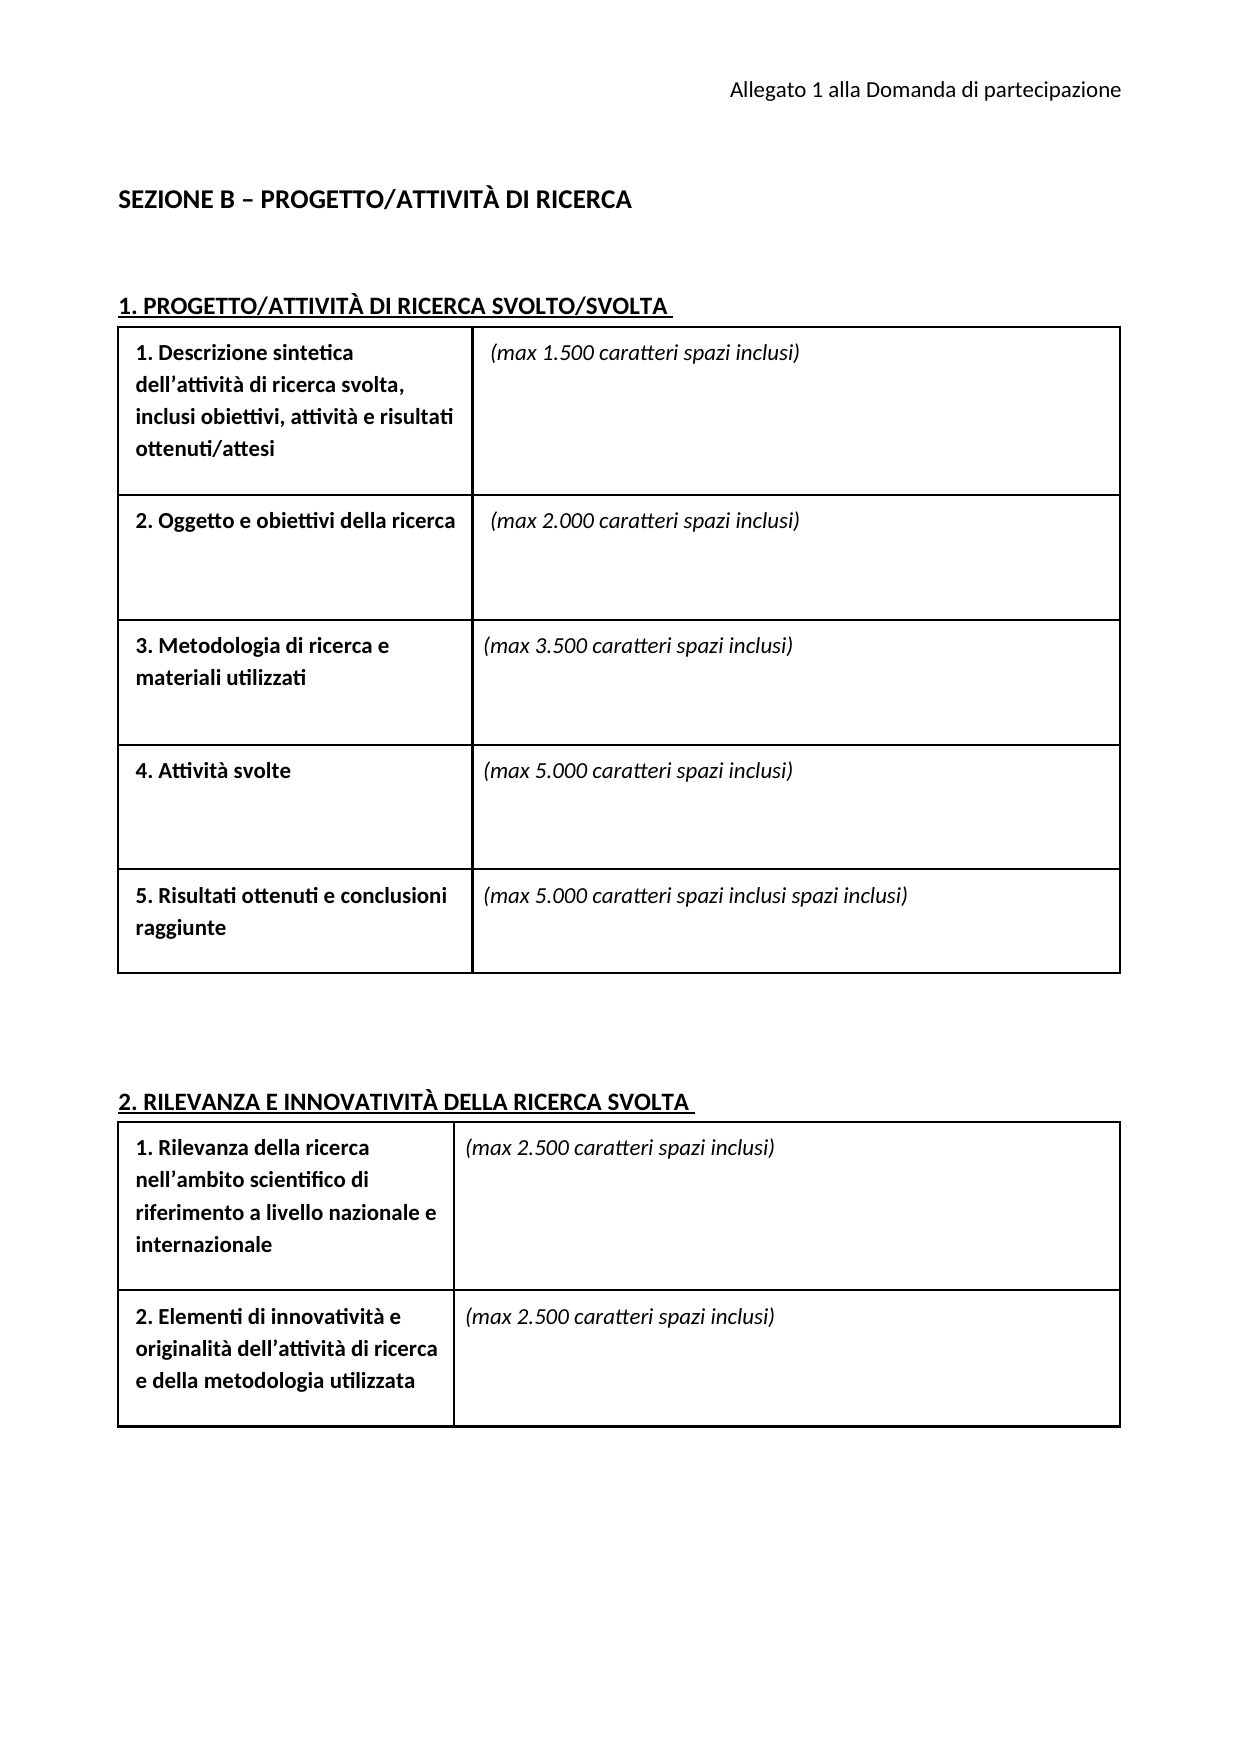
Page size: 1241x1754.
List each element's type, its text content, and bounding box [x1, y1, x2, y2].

table_header (max 2.500 caratteri spazi inclusi) [455, 1123, 1119, 1289]
table_cell (max 5.000 caratteri spazi inclusi spazi inclusi) [474, 870, 1119, 972]
table_cell (max 3.500 caratteri spazi inclusi) [474, 621, 1119, 743]
text SEZIONE B – PROGETTO/ATTIVITÀ DI RICERCA [118, 183, 1122, 216]
table_cell 4. Attività svolte [119, 746, 471, 868]
table_cell 2. Oggetto e obiettivi della ricerca [119, 496, 471, 619]
text 1. PROGETTO/ATTIVITÀ DI RICERCA SVOLTO/SVOLTA [118, 291, 1122, 321]
table_cell (max 2.500 caratteri spazi inclusi) [455, 1291, 1119, 1425]
table_cell (max 5.000 caratteri spazi inclusi) [474, 746, 1119, 868]
table_cell 5. Risultati ottenuti e conclusioni raggiunte [119, 870, 471, 972]
table_header 1. Rilevanza della ricerca nell’ambito scientifico di riferimento a livello nazionale e internazionale [119, 1123, 453, 1289]
table_cell 2. Elementi di innovatività e originalità dell’attività di ricerca e della metodologia utilizzata [119, 1291, 453, 1425]
text 2. RILEVANZA E INNOVATIVITÀ DELLA RICERCA SVOLTA [118, 1086, 1122, 1116]
table_header (max 1.500 caratteri spazi inclusi) [474, 328, 1119, 494]
table_cell (max 2.000 caratteri spazi inclusi) [474, 496, 1119, 619]
table_header 1. Descrizione sintetica dell’attività di ricerca svolta, inclusi obiettivi, attività e risultati ottenuti/attesi [119, 328, 471, 494]
table_cell 3. Metodologia di ricerca e materiali utilizzati [119, 621, 471, 743]
